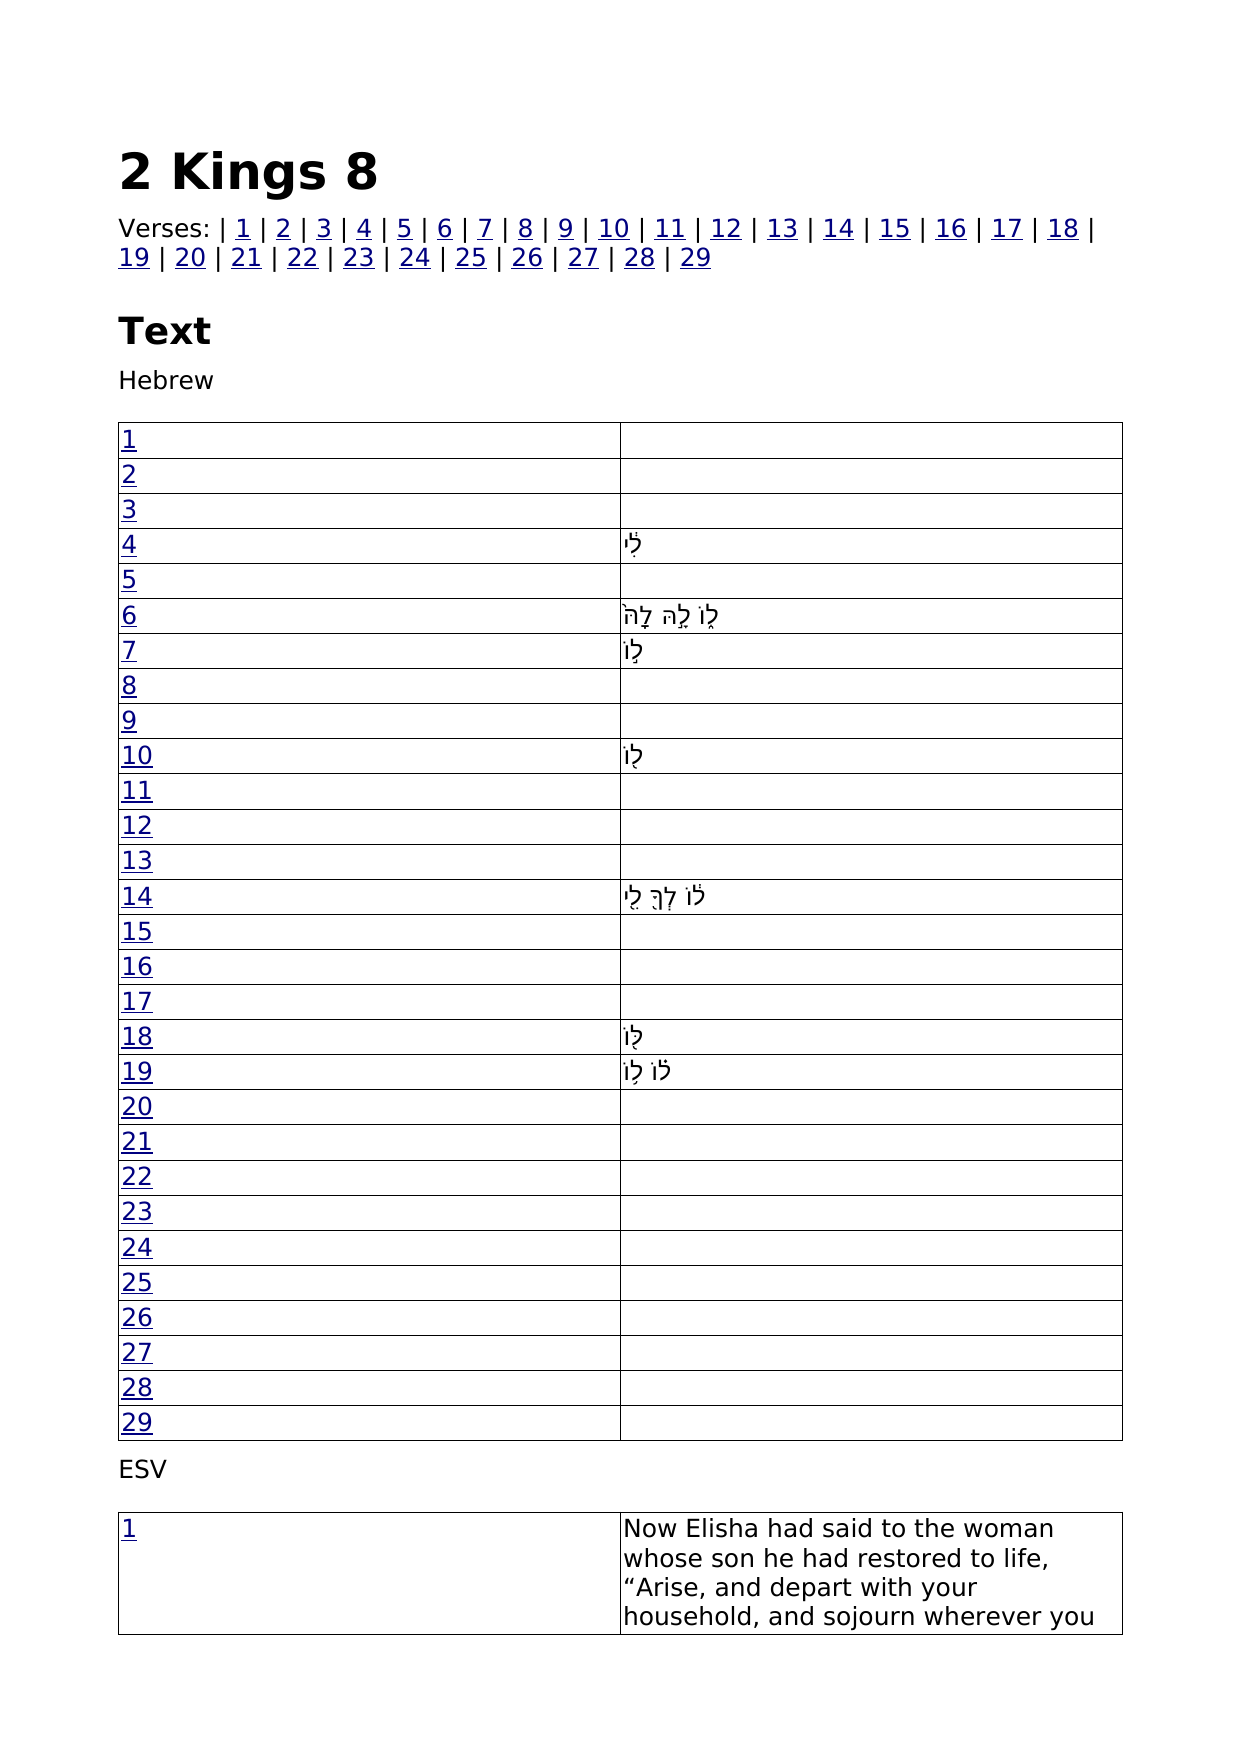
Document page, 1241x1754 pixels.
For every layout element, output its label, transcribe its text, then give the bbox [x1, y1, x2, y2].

text Hebrew [118, 366, 1122, 395]
text Verses: | 1 | 2 | 3 | 4 | 5 | 6 | 7 | 8 | 9 | 10 | 11 | 12 | 13 | 14 | 15 | 16 | 17 | 18 | 19 | 20 | 21 | 22 | 23 | 24 | 25 | 26 | 27 | 28 | 29 [118, 214, 1122, 272]
table_cell [621, 1196, 1122, 1230]
table_cell 19 [119, 1055, 620, 1089]
table_cell 16 [119, 950, 620, 984]
table_cell 26 [119, 1301, 620, 1335]
table_cell [621, 985, 1122, 1019]
subtitle 2 Kings 8 [118, 143, 1122, 201]
table_cell 12 [119, 810, 620, 843]
table_cell ל֑וֹ לָ֣הּ לָהּ֙ [621, 599, 1122, 633]
table_cell 20 [119, 1090, 620, 1124]
table_cell [621, 1266, 1122, 1300]
table_cell 29 [119, 1406, 620, 1440]
table_cell [621, 704, 1122, 738]
table_cell 24 [119, 1231, 620, 1265]
table_cell ל֗וֹ ל֥וֹ [621, 1055, 1122, 1089]
table_cell [621, 494, 1122, 528]
table_cell [621, 564, 1122, 598]
table_cell לִ֔י [621, 529, 1122, 563]
table_cell ל֖וֹ [621, 739, 1122, 773]
table_cell [621, 1406, 1122, 1440]
table_header Now Elisha had said to the woman whose son he had restored to life, “Arise, and depart with your household, and sojourn wherever you [621, 1513, 1122, 1634]
table_cell 22 [119, 1161, 620, 1194]
table_cell 7 [119, 634, 620, 668]
table_cell 27 [119, 1336, 620, 1370]
table_header [621, 423, 1122, 457]
table_cell [621, 950, 1122, 984]
table_cell 10 [119, 739, 620, 773]
table_cell [621, 1301, 1122, 1335]
table_cell 3 [119, 494, 620, 528]
table_cell [621, 774, 1122, 808]
table_cell [621, 1090, 1122, 1124]
table_cell 14 [119, 880, 620, 914]
table_cell 8 [119, 669, 620, 703]
table_cell ל֔וֹ לְךָ֖ לִ֖י [621, 880, 1122, 914]
table_cell 25 [119, 1266, 620, 1300]
table_cell 2 [119, 459, 620, 492]
table_cell [621, 1231, 1122, 1265]
table_cell 18 [119, 1020, 620, 1054]
table_cell 17 [119, 985, 620, 1019]
table_cell 15 [119, 915, 620, 949]
table_cell [621, 669, 1122, 703]
table_cell 9 [119, 704, 620, 738]
table_header 1 [119, 423, 620, 457]
table_cell [621, 1336, 1122, 1370]
table_cell [621, 1161, 1122, 1194]
table_cell 11 [119, 774, 620, 808]
table_cell [621, 915, 1122, 949]
table_cell 13 [119, 845, 620, 879]
table_cell [621, 459, 1122, 492]
table_cell 5 [119, 564, 620, 598]
table_cell 28 [119, 1371, 620, 1405]
table_cell ל֣וֹ [621, 634, 1122, 668]
table_header 1 [119, 1513, 620, 1634]
table_cell [621, 810, 1122, 843]
text ESV [118, 1455, 1122, 1484]
table_cell 6 [119, 599, 620, 633]
table_cell [621, 1371, 1122, 1405]
table_cell 4 [119, 529, 620, 563]
table_cell [621, 845, 1122, 879]
table_cell 21 [119, 1125, 620, 1159]
table_cell 23 [119, 1196, 620, 1230]
table_cell לּ֖וֹ [621, 1020, 1122, 1054]
table_cell [621, 1125, 1122, 1159]
subtitle Text [118, 310, 1122, 353]
